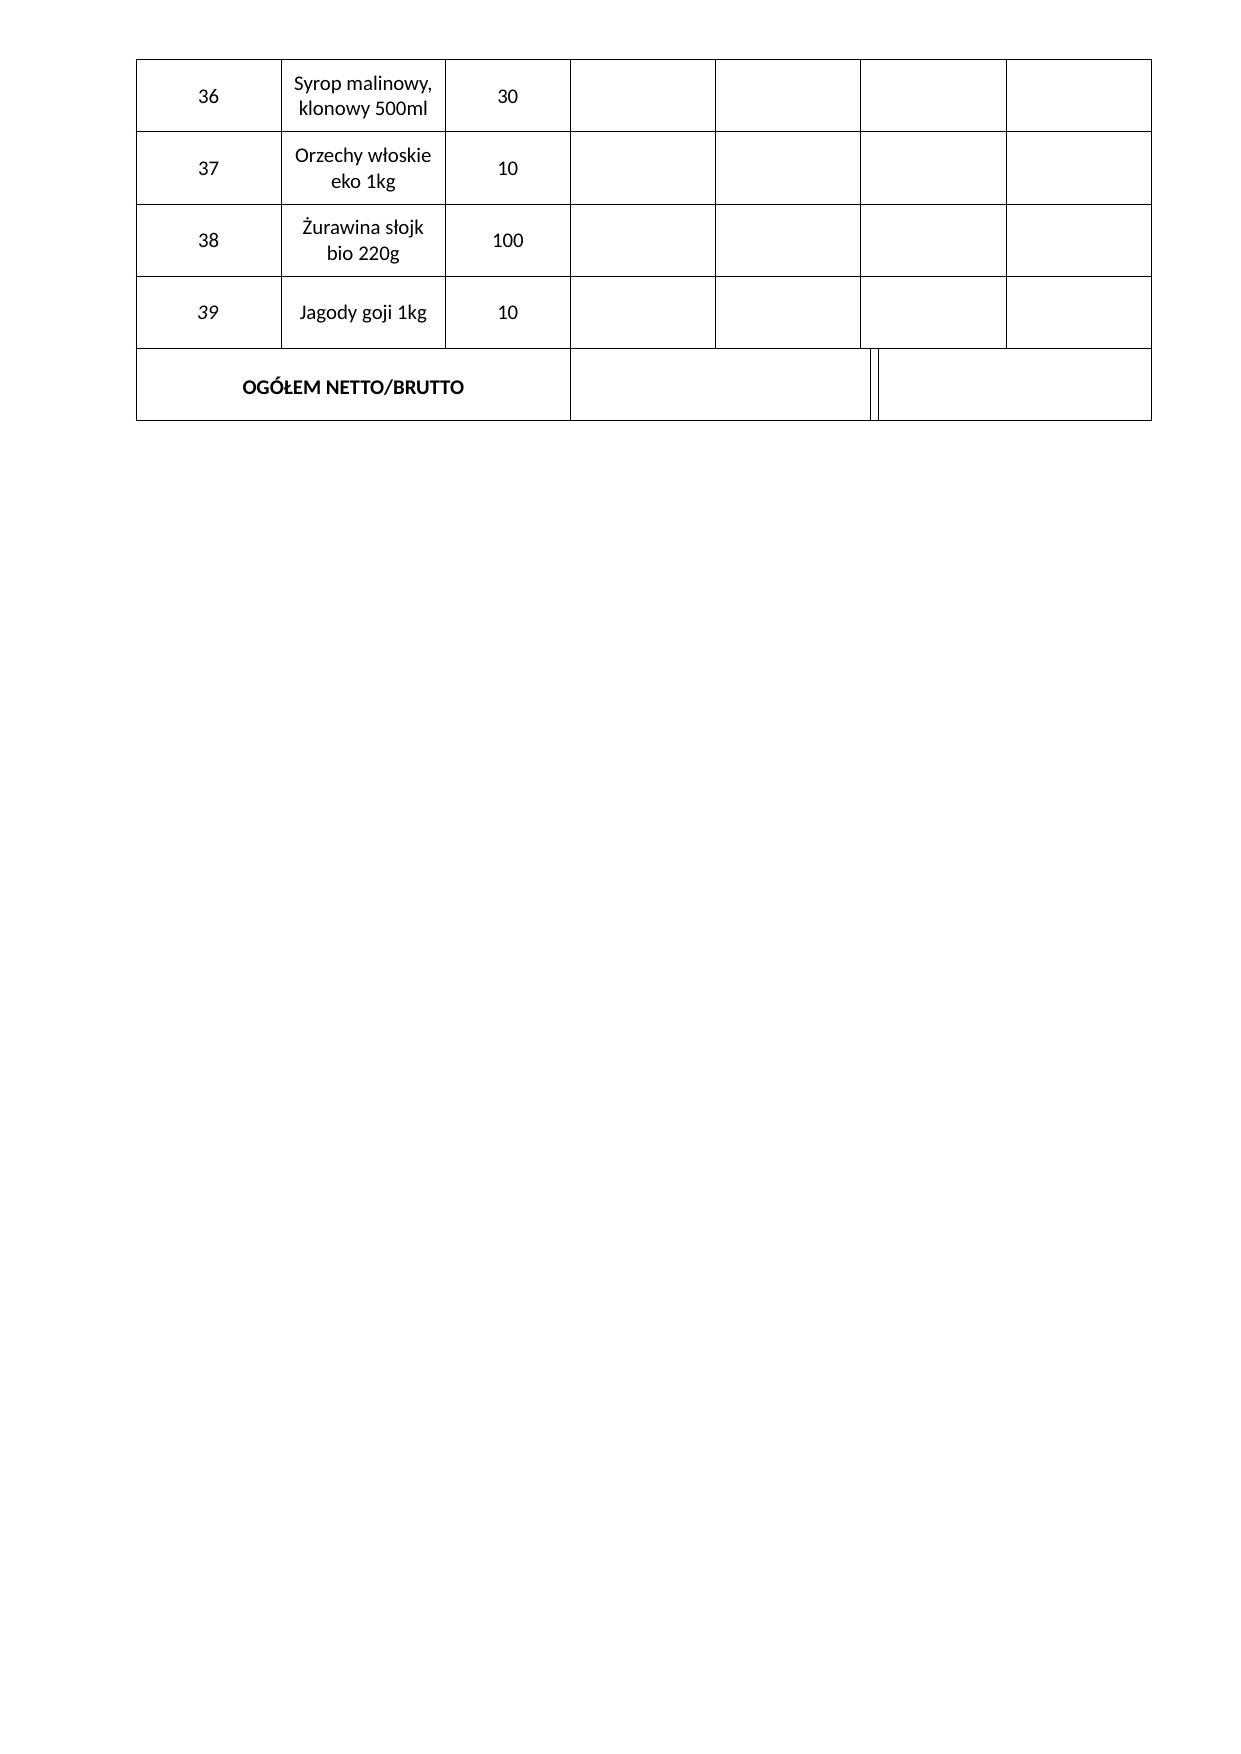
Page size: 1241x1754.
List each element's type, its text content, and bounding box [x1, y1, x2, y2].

table_cell 10 [446, 132, 570, 203]
table_cell [1007, 132, 1151, 203]
table_cell [861, 277, 1006, 348]
table_cell [571, 132, 715, 203]
table_cell Żurawina słojk bio 220g [282, 205, 445, 276]
table_cell [571, 60, 715, 131]
table_cell [571, 205, 715, 276]
table_cell [1007, 277, 1151, 348]
table_cell Syrop malinowy, klonowy 500ml [282, 60, 445, 131]
table_cell 100 [446, 205, 570, 276]
table_cell [716, 277, 860, 348]
table_cell 10 [446, 277, 570, 348]
table_cell [1007, 205, 1151, 276]
table_cell [861, 60, 1006, 131]
table_cell [861, 205, 1006, 276]
table_cell [861, 132, 1006, 203]
table_cell [879, 349, 1151, 420]
table_cell Jagody goji 1kg [282, 277, 445, 348]
table_cell [716, 132, 860, 203]
table_cell [1007, 60, 1151, 131]
table_cell 38 [137, 205, 281, 276]
table_cell [716, 60, 860, 131]
table_cell Orzechy włoskie eko 1kg [282, 132, 445, 203]
table_cell OGÓŁEM NETTO/BRUTTO [137, 349, 570, 420]
table_cell [571, 277, 715, 348]
table_cell [716, 205, 860, 276]
table_cell 36 [137, 60, 281, 131]
table_cell [871, 349, 878, 420]
table_cell 39 [137, 277, 281, 348]
table_cell 30 [446, 60, 570, 131]
table_cell 37 [137, 132, 281, 203]
table_cell [571, 349, 870, 420]
